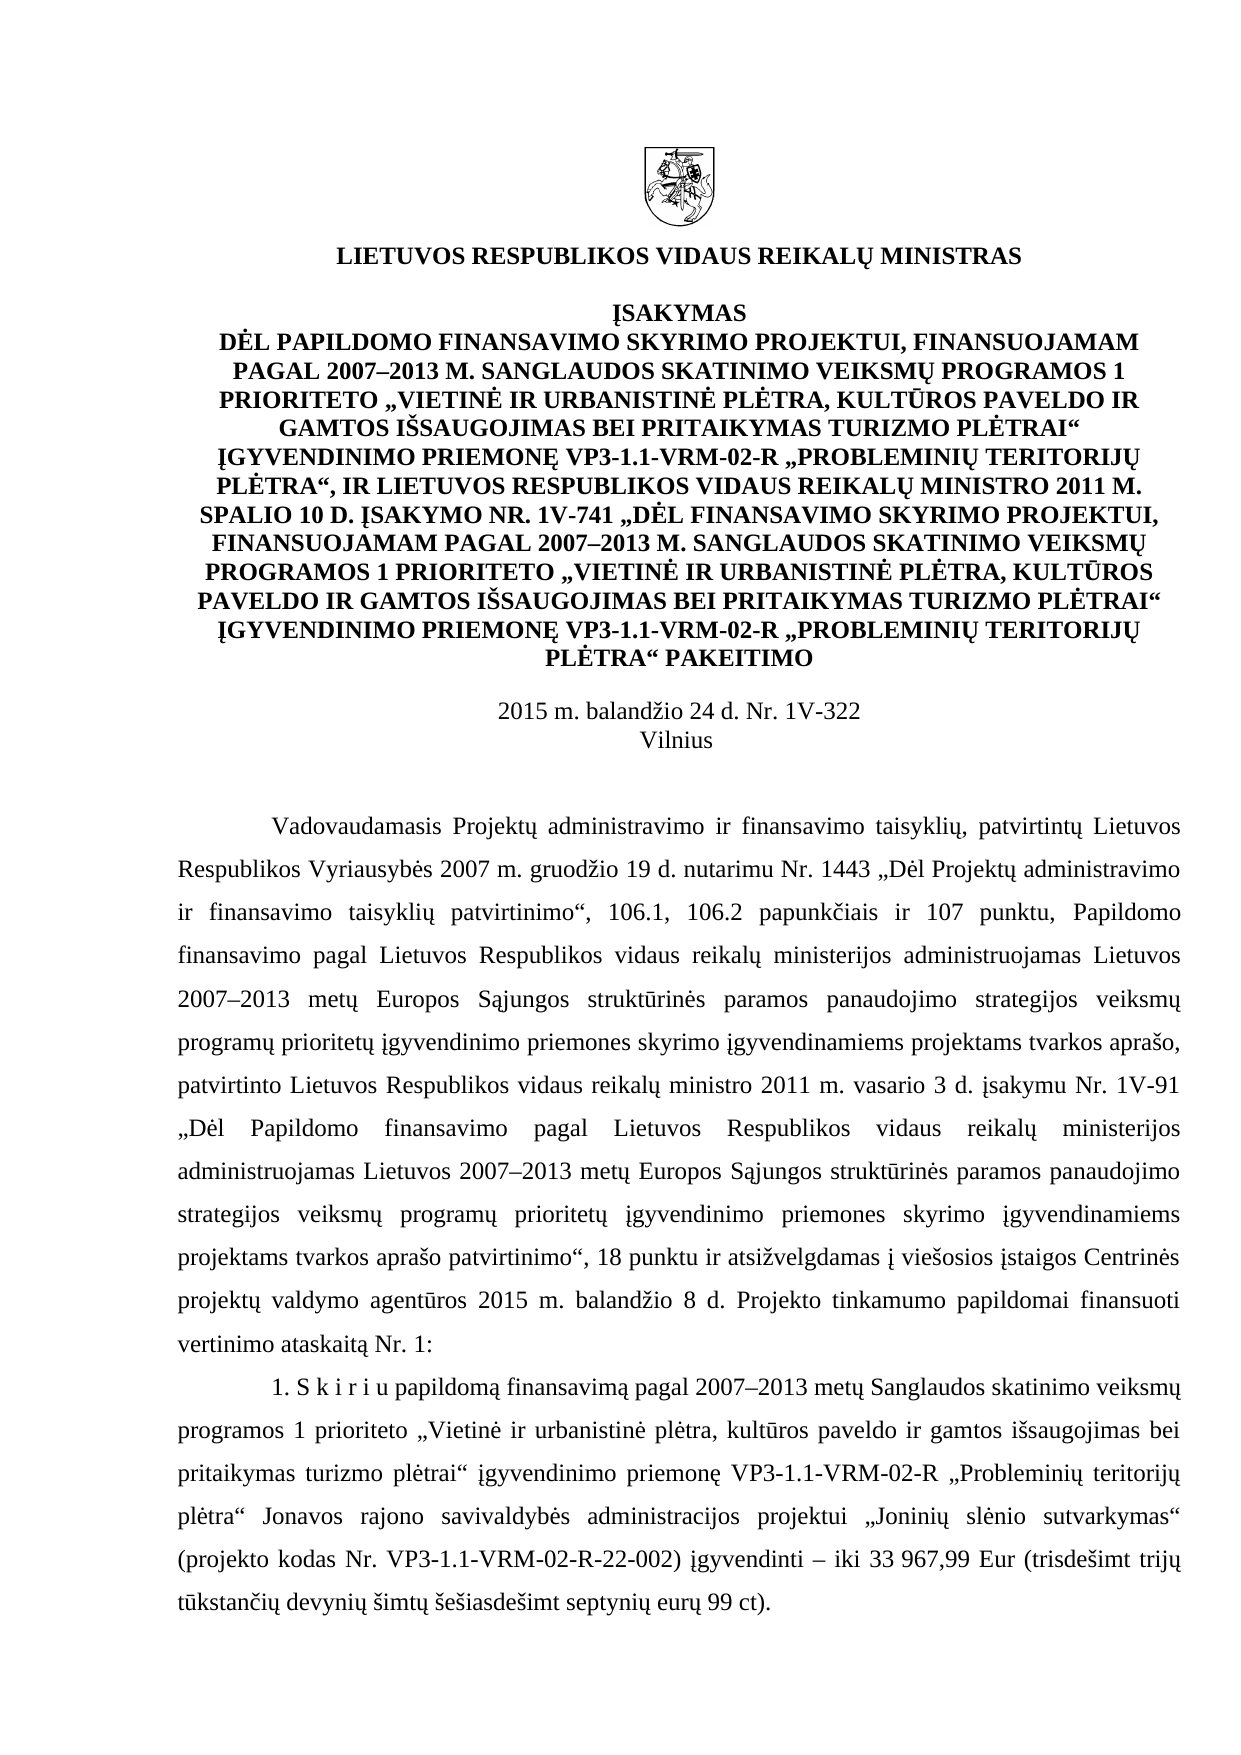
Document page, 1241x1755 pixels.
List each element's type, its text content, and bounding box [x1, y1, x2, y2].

text ĮSAKYMAS [177, 298, 1181, 327]
text 1. S k i r i u papildomą finansavimą pagal 2007–2013 metų Sanglaudos skatinimo veiksmų programos 1 prioriteto „Vietinė ir urbanistinė plėtra, kultūros paveldo ir gamtos išsaugojimas bei pritaikymas turizmo plėtrai“ įgyvendinimo priemonę VP3-1.1-VRM-02-R „Probleminių teritorijų plėtra“ Jonavos rajono savivaldybės administracijos projektui „Joninių slėnio sutvarkymas“ (projekto kodas Nr. VP3-1.1-VRM-02-R-22-002) įgyvendinti – iki 33 967,99 Eur (trisdešimt trijų tūkstančių devynių šimtų šešiasdešimt septynių eurų 99 ct). [177, 1372, 1181, 1616]
text LIETUVOS RESPUBLIKOS VIDAUS REIKALŲ MINISTRAS [177, 241, 1181, 270]
text DĖL PAPILDOMO FINANSAVIMO SKYRIMO PROJEKTUI, FINANSUOJAMAM PAGAL 2007–2013 m. SANGLAUDOS SKATINIMO VEIKSMŲ PROGRAMOS 1 PRIORITETO „VIETINĖ IR URBANISTINĖ PLĖTRA, KULTŪROS PAVELDO IR GAMTOS IŠSAUGOJIMAS BEI PRITAIKYMAS TURIZMO PLĖTRAI“ ĮGYVENDINIMO PRIEMONĘ VP3-1.1-VRM-02-r „PROBLEMINIŲ TERITORIJŲ PLĖTRA“, IR LIETUVOS RESPUBLIKOS VIDAUS REIKALŲ MINISTRO 2011 M. spalio 10 D. ĮSAKYMO NR. 1V-741 „DĖL FINANSAVIMO SKYRIMO PROJEKTui, FINANSUOJAMam PAGAL 2007–2013 m. SANGLAUDOS SKATINIMO VEIKSMŲ PROGRAMOS 1 PRIORITETO „VIETINĖ IR URBANISTINĖ PLĖTRA, KULTŪROS PAVELDO IR GAMTOS IŠSAUGOJIMAS BEI PRITAIKYMAS TURIZMO PLĖTRAI“ ĮGYVENDINIMO PRIEMONĘ VP3-1.1-VRM-02-r „PROBLEMINIŲ TERITORIJŲ PLĖTRA“ PAKEITIMO [177, 327, 1181, 672]
text Vilnius [177, 725, 1181, 754]
text Vadovaudamasis Projektų administravimo ir finansavimo taisyklių, patvirtintų Lietuvos Respublikos Vyriausybės 2007 m. gruodžio 19 d. nutarimu Nr. 1443 „Dėl Projektų administravimo ir finansavimo taisyklių patvirtinimo“, 106.1, 106.2 papunkčiais ir 107 punktu, Papildomo finansavimo pagal Lietuvos Respublikos vidaus reikalų ministerijos administruojamas Lietuvos 2007–2013 metų Europos Sąjungos struktūrinės paramos panaudojimo strategijos veiksmų programų prioritetų įgyvendinimo priemones skyrimo įgyvendinamiems projektams tvarkos aprašo, patvirtinto Lietuvos Respublikos vidaus reikalų ministro 2011 m. vasario 3 d. įsakymu Nr. 1V-91 „Dėl Papildomo finansavimo pagal Lietuvos Respublikos vidaus reikalų ministerijos administruojamas Lietuvos 2007–2013 metų Europos Sąjungos struktūrinės paramos panaudojimo strategijos veiksmų programų prioritetų įgyvendinimo priemones skyrimo įgyvendinamiems projektams tvarkos aprašo patvirtinimo“, 18 punktu ir atsižvelgdamas į viešosios įstaigos Centrinės projektų valdymo agentūros 2015 m. balandžio 8 d. Projekto tinkamumo papildomai finansuoti vertinimo ataskaitą Nr. 1: [177, 811, 1181, 1357]
text 2015 m. balandžio 24 d. Nr. 1V-322 [177, 696, 1181, 725]
